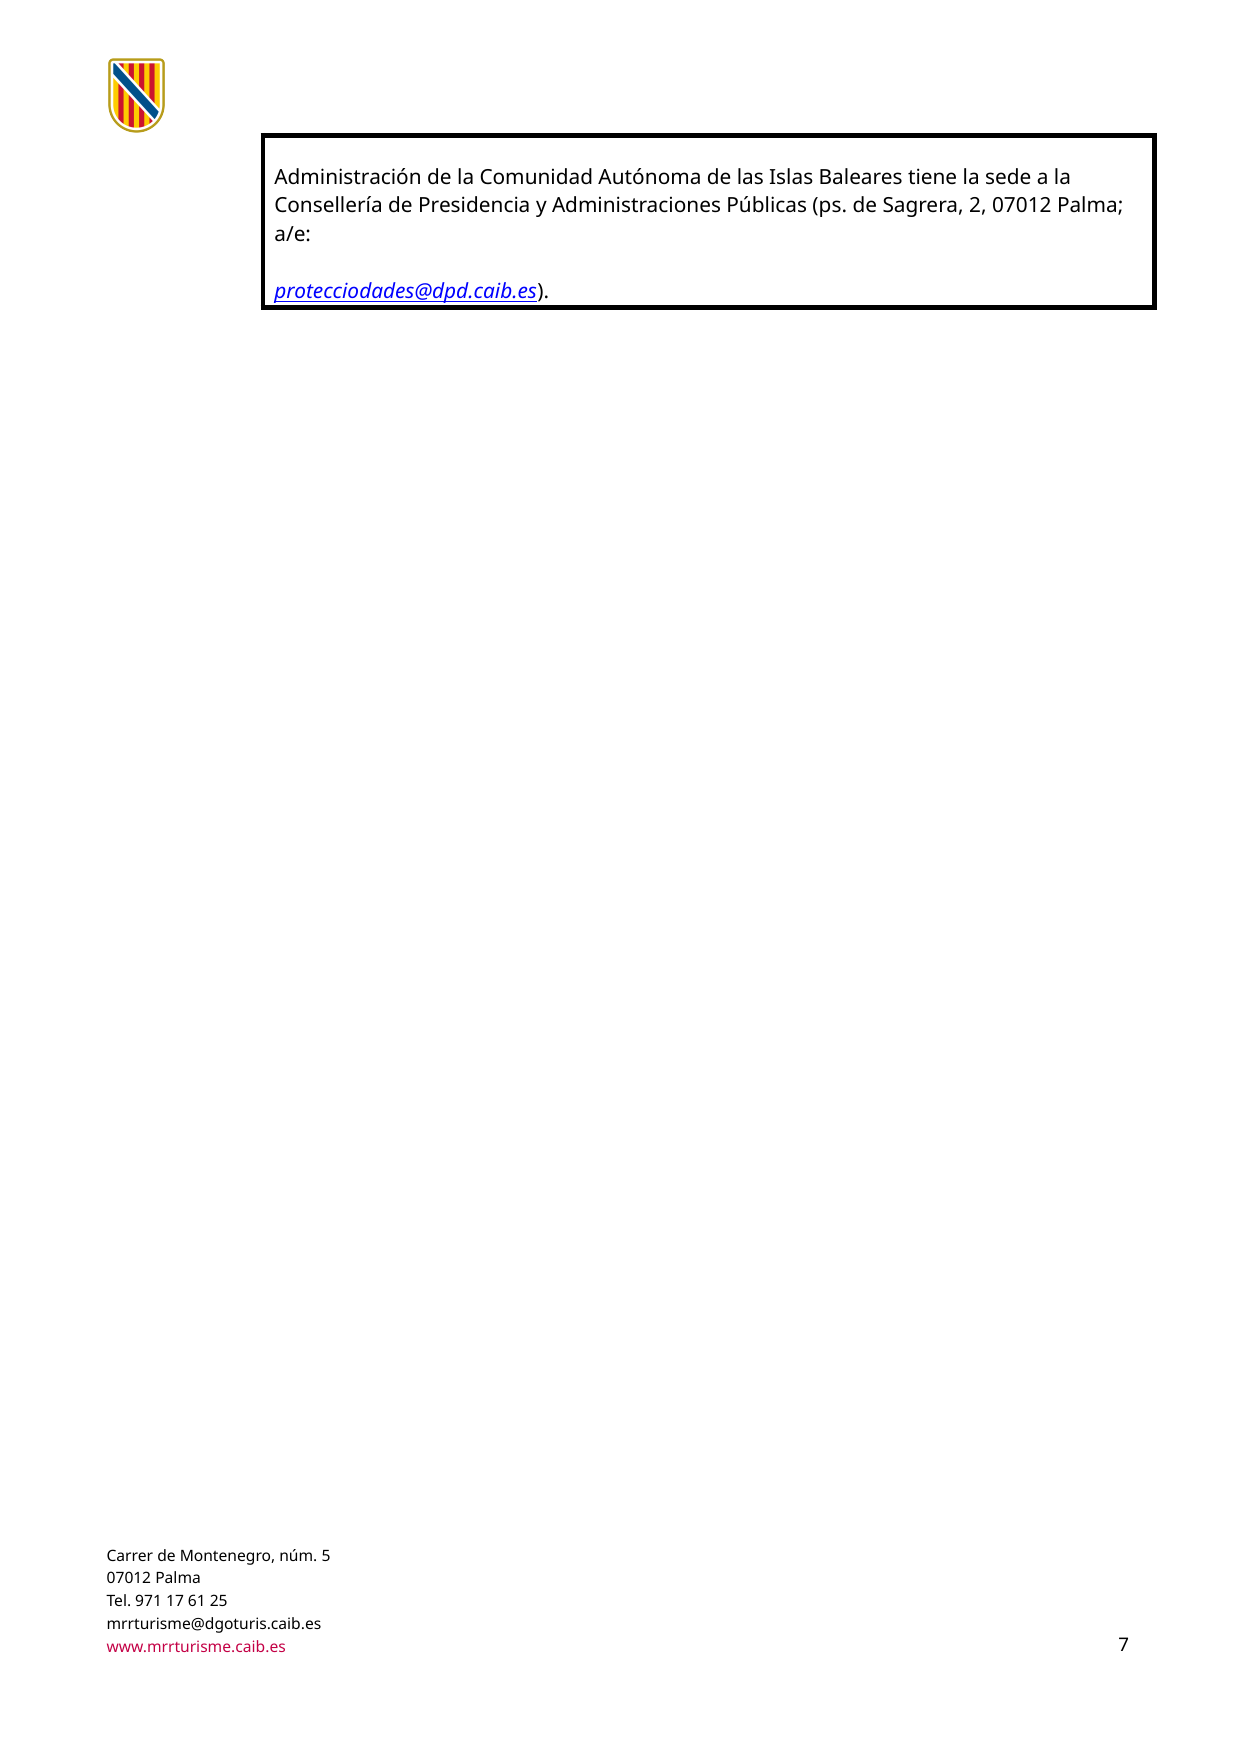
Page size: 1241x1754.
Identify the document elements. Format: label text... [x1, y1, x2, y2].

table_cell Administración de la Comunidad Autónoma de las Islas Baleares tiene la sede a la Consellería de Presidencia y Administraciones Públicas (ps. de Sagrera, 2, 07012 Palma; a/e: protecciodades@dpd.caib.es). [265, 138, 1152, 305]
picture [90, 30, 183, 161]
